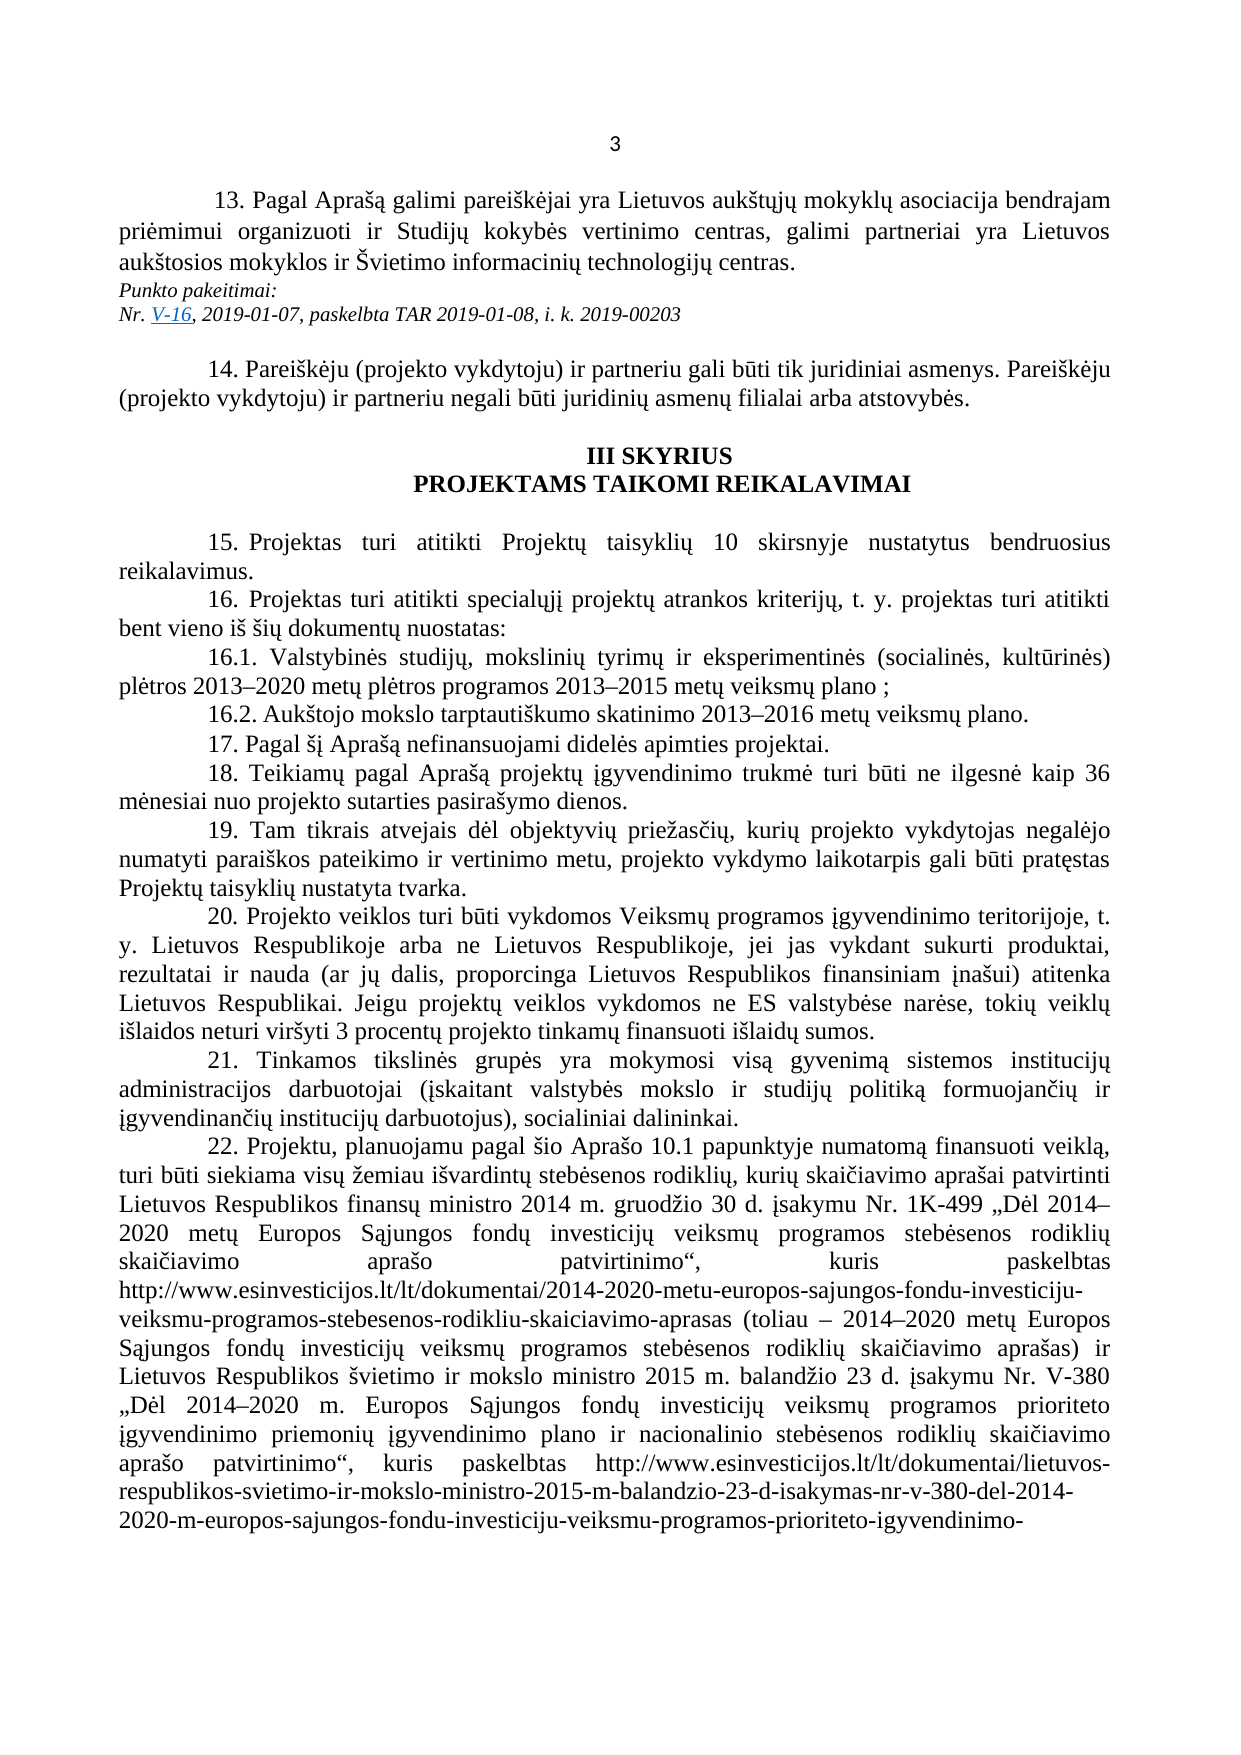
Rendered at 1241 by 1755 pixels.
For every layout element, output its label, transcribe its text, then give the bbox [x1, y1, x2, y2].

text 17. Pagal šį Aprašą nefinansuojami didelės apimties projektai. [118, 729, 1111, 758]
text 22. Projektu, planuojamu pagal šio Aprašo 10.1 papunktyje numatomą finansuoti veiklą, turi būti siekiama visų žemiau išvardintų stebėsenos rodiklių, kurių skaičiavimo aprašai patvirtinti Lietuvos Respublikos finansų ministro 2014 m. gruodžio 30 d. įsakymu Nr. 1K-499 „Dėl 2014–2020 metų Europos Sąjungos fondų investicijų veiksmų programos stebėsenos rodiklių skaičiavimo aprašo patvirtinimo“, kuris paskelbtas http://www.esinvesticijos.lt/lt/dokumentai/2014-2020-metu-europos-sajungos-fondu-investiciju-veiksmu-programos-stebesenos-rodikliu-skaiciavimo-aprasas (toliau – 2014–2020 metų Europos Sąjungos fondų investicijų veiksmų programos stebėsenos rodiklių skaičiavimo aprašas) ir Lietuvos Respublikos švietimo ir mokslo ministro 2015 m. balandžio 23 d. įsakymu Nr. V-380 „Dėl 2014–2020 m. Europos Sąjungos fondų investicijų veiksmų programos prioriteto įgyvendinimo priemonių įgyvendinimo plano ir nacionalinio stebėsenos rodiklių skaičiavimo aprašo patvirtinimo“, kuris paskelbtas http://www.esinvesticijos.lt/lt/dokumentai/lietuvos-respublikos-svietimo-ir-mokslo-ministro-2015-m-balandzio-23-d-isakymas-nr-v-380-del-2014-2020-m-europos-sajungos-fondu-investiciju-veiksmu-programos-prioriteto-igyvendinimo- [118, 1131, 1111, 1534]
text 16.1. Valstybinės studijų, mokslinių tyrimų ir eksperimentinės (socialinės, kultūrinės) plėtros 2013–2020 metų plėtros programos 2013–2015 metų veiksmų plano ; [118, 642, 1111, 699]
text Punkto pakeitimai: [118, 278, 1111, 302]
text III SKYRIUS [118, 441, 1111, 469]
text 16. Projektas turi atitikti specialųjį projektų atrankos kriterijų, t. y. projektas turi atitikti bent vieno iš šių dokumentų nuostatas: [118, 584, 1111, 642]
text 21. Tinkamos tikslinės grupės yra mokymosi visą gyvenimą sistemos institucijų administracijos darbuotojai (įskaitant valstybės mokslo ir studijų politiką formuojančių ir įgyvendinančių institucijų darbuotojus), socialiniai dalininkai. [118, 1045, 1111, 1131]
text 15. Projektas turi atitikti Projektų taisyklių 10 skirsnyje nustatytus bendruosius reikalavimus. [118, 527, 1111, 584]
text 20. Projekto veiklos turi būti vykdomos Veiksmų programos įgyvendinimo teritorijoje, t. y. Lietuvos Respublikoje arba ne Lietuvos Respublikoje, jei jas vykdant sukurti produktai, rezultatai ir nauda (ar jų dalis, proporcinga Lietuvos Respublikos finansiniam įnašui) atitenka Lietuvos Respublikai. Jeigu projektų veiklos vykdomos ne ES valstybėse narėse, tokių veiklų išlaidos neturi viršyti 3 procentų projekto tinkamų finansuoti išlaidų sumos. [118, 901, 1111, 1045]
text 16.2. Aukštojo mokslo tarptautiškumo skatinimo 2013–2016 metų veiksmų plano. [118, 699, 1111, 729]
text 18. Teikiamų pagal Aprašą projektų įgyvendinimo trukmė turi būti ne ilgesnė kaip 36 mėnesiai nuo projekto sutarties pasirašymo dienos. [118, 758, 1111, 815]
text Nr. V-16, 2019-01-07, paskelbta TAR 2019-01-08, i. k. 2019-00203 [118, 302, 1111, 326]
text 19. Tam tikrais atvejais dėl objektyvių priežasčių, kurių projekto vykdytojas negalėjo numatyti paraiškos pateikimo ir vertinimo metu, projekto vykdymo laikotarpis gali būti pratęstas Projektų taisyklių nustatyta tvarka. [118, 815, 1111, 901]
text 14. Pareiškėju (projekto vykdytoju) ir partneriu gali būti tik juridiniai asmenys. Pareiškėju (projekto vykdytoju) ir partneriu negali būti juridinių asmenų filialai arba atstovybės. [118, 354, 1111, 412]
text PROJEKTAMS TAIKOMI REIKALAVIMAI [118, 469, 1111, 498]
text 13. Pagal Aprašą galimi pareiškėjai yra Lietuvos aukštųjų mokyklų asociacija bendrajam priėmimui organizuoti ir Studijų kokybės vertinimo centras, galimi partneriai yra Lietuvos aukštosios mokyklos ir Švietimo informacinių technologijų centras. [118, 185, 1111, 276]
